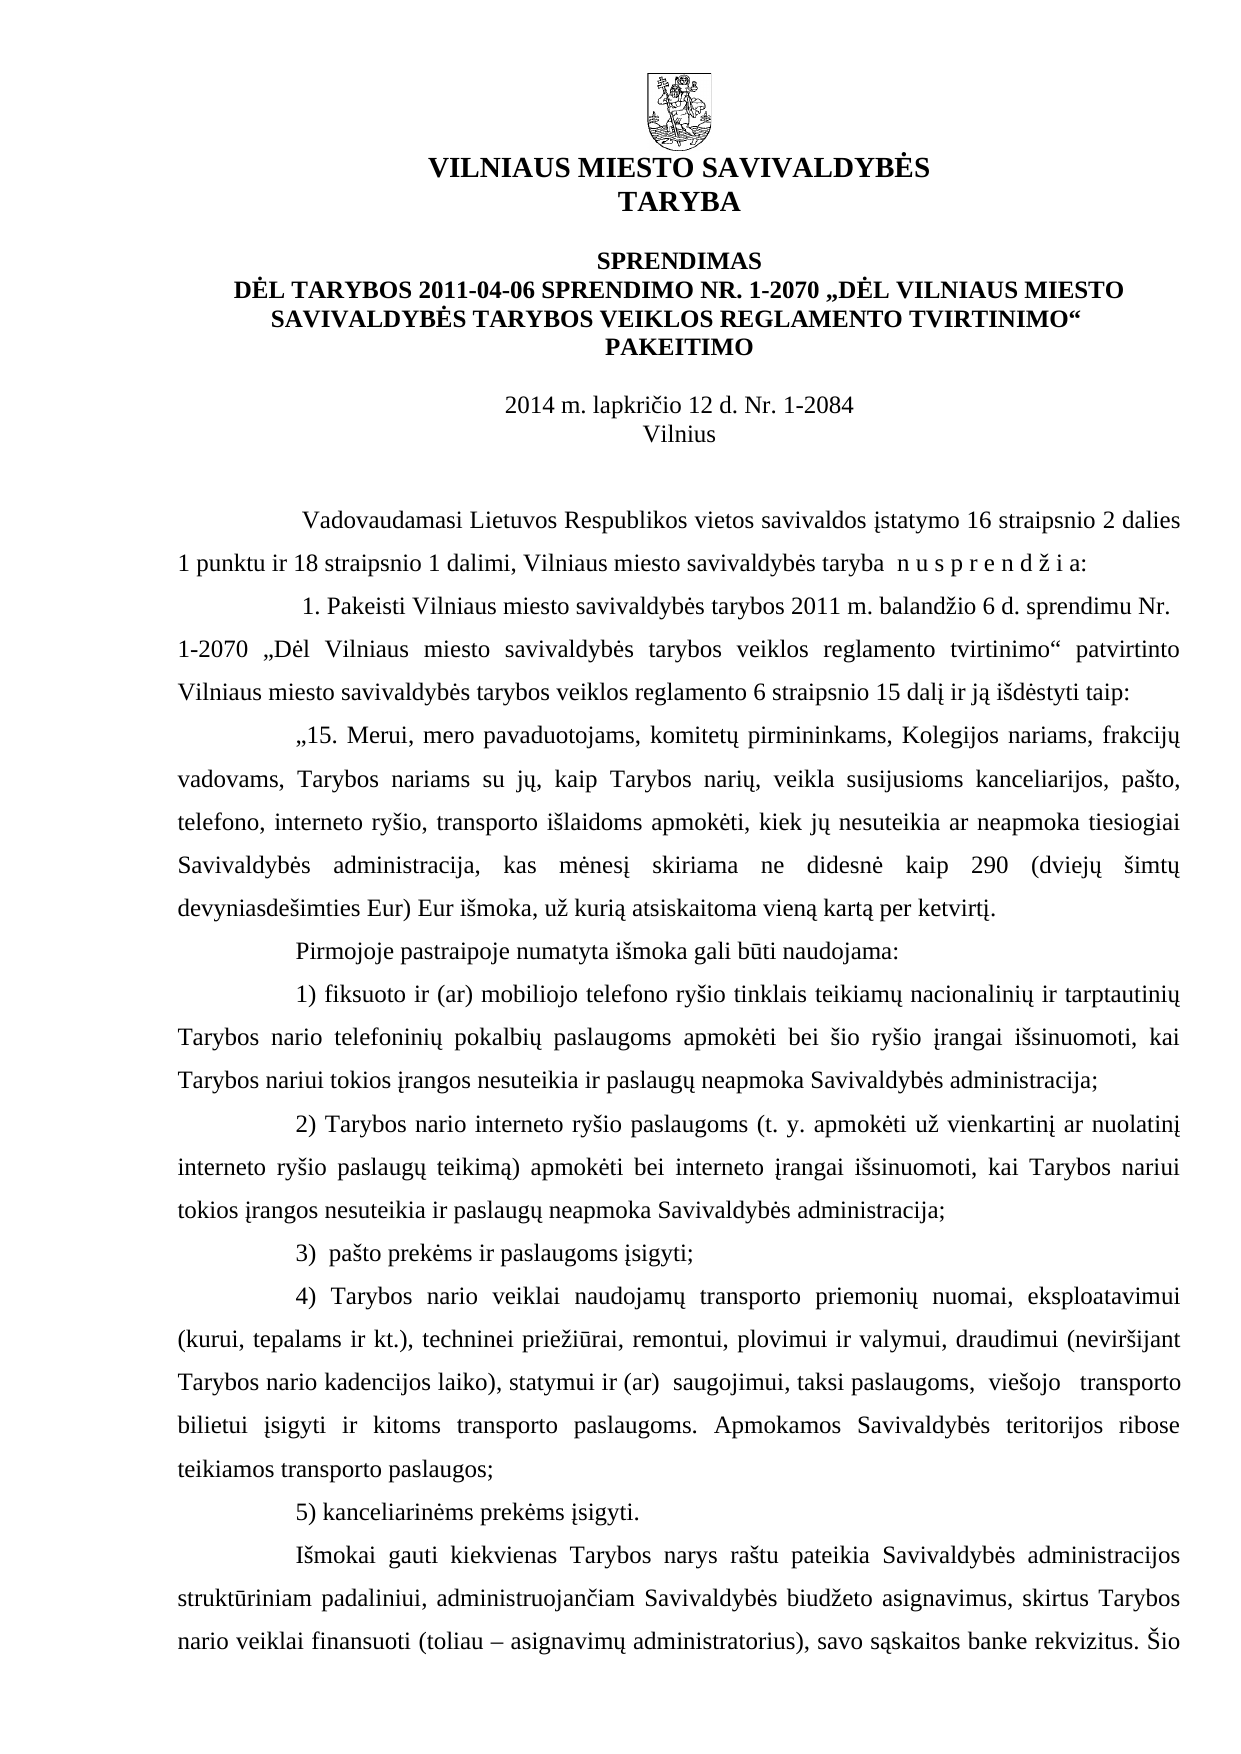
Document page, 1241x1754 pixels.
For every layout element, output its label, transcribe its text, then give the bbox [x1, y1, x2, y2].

text 1) fiksuoto ir (ar) mobiliojo telefono ryšio tinklais teikiamų nacionalinių ir tarptautinių Tarybos nario telefoninių pokalbių paslaugoms apmokėti bei šio ryšio įrangai išsinuomoti, kai Tarybos nariui tokios įrangos nesuteikia ir paslaugų neapmoka Savivaldybės administracija; [177, 979, 1181, 1094]
text SPRENDIMAS [177, 246, 1181, 275]
text Vadovaudamasi Lietuvos Respublikos vietos savivaldos įstatymo 16 straipsnio 2 dalies 1 punktu ir 18 straipsnio 1 dalimi, Vilniaus miesto savivaldybės taryba n u s p r e n d ž i a: [177, 505, 1181, 577]
text VILNIAUS MIESTO SAVIVALDYBĖS [177, 150, 1181, 184]
text 2) Tarybos nario interneto ryšio paslaugoms (t. y. apmokėti už vienkartinį ar nuolatinį interneto ryšio paslaugų teikimą) apmokėti bei interneto įrangai išsinuomoti, kai Tarybos nariui tokios įrangos nesuteikia ir paslaugų neapmoka Savivaldybės administracija; [177, 1109, 1181, 1224]
text DĖL TARYBOS 2011-04-06 SPRENDIMO NR. 1-2070 „DĖL VILNIAUS MIESTO SAVIVALDYBĖS TARYBOS VEIKLOS REGLAMENTO TVIRTINIMO“ PAKEITIMO [177, 275, 1181, 361]
text 3) pašto prekėms ir paslaugoms įsigyti; [177, 1238, 1181, 1267]
text 1. Pakeisti Vilniaus miesto savivaldybės tarybos 2011 m. balandžio 6 d. sprendimu Nr. 1-2070 „Dėl Vilniaus miesto savivaldybės tarybos veiklos reglamento tvirtinimo“ patvirtinto Vilniaus miesto savivaldybės tarybos veiklos reglamento 6 straipsnio 15 dalį ir ją išdėstyti taip: [177, 591, 1181, 706]
text Išmokai gauti kiekvienas Tarybos narys raštu pateikia Savivaldybės administracijos struktūriniam padaliniui, administruojančiam Savivaldybės biudžeto asignavimus, skirtus Tarybos nario veiklai finansuoti (toliau – asignavimų administratorius), savo sąskaitos banke rekvizitus. Šio [177, 1540, 1181, 1655]
text 5) kanceliarinėms prekėms įsigyti. [177, 1497, 1181, 1526]
text „15. Merui, mero pavaduotojams, komitetų pirmininkams, Kolegijos nariams, frakcijų vadovams, Tarybos nariams su jų, kaip Tarybos narių, veikla susijusioms kanceliarijos, pašto, telefono, interneto ryšio, transporto išlaidoms apmokėti, kiek jų nesuteikia ar neapmoka tiesiogiai Savivaldybės administracija, kas mėnesį skiriama ne didesnė kaip 290 (dviejų šimtų devyniasdešimties Eur) Eur išmoka, už kurią atsiskaitoma vieną kartą per ketvirtį. [177, 721, 1181, 922]
text 2014 m. lapkričio 12 d. Nr. 1-2084 [177, 390, 1181, 419]
text 4) Tarybos nario veiklai naudojamų transporto priemonių nuomai, eksploatavimui (kurui, tepalams ir kt.), techninei priežiūrai, remontui, plovimui ir valymui, draudimui (neviršijant Tarybos nario kadencijos laiko), statymui ir (ar) saugojimui, taksi paslaugoms, viešojo transporto bilietui įsigyti ir kitoms transporto paslaugoms. Apmokamos Savivaldybės teritorijos ribose teikiamos transporto paslaugos; [177, 1281, 1181, 1482]
text TARYBA [177, 184, 1181, 217]
text Pirmojoje pastraipoje numatyta išmoka gali būti naudojama: [177, 936, 1181, 965]
text Vilnius [177, 419, 1181, 447]
